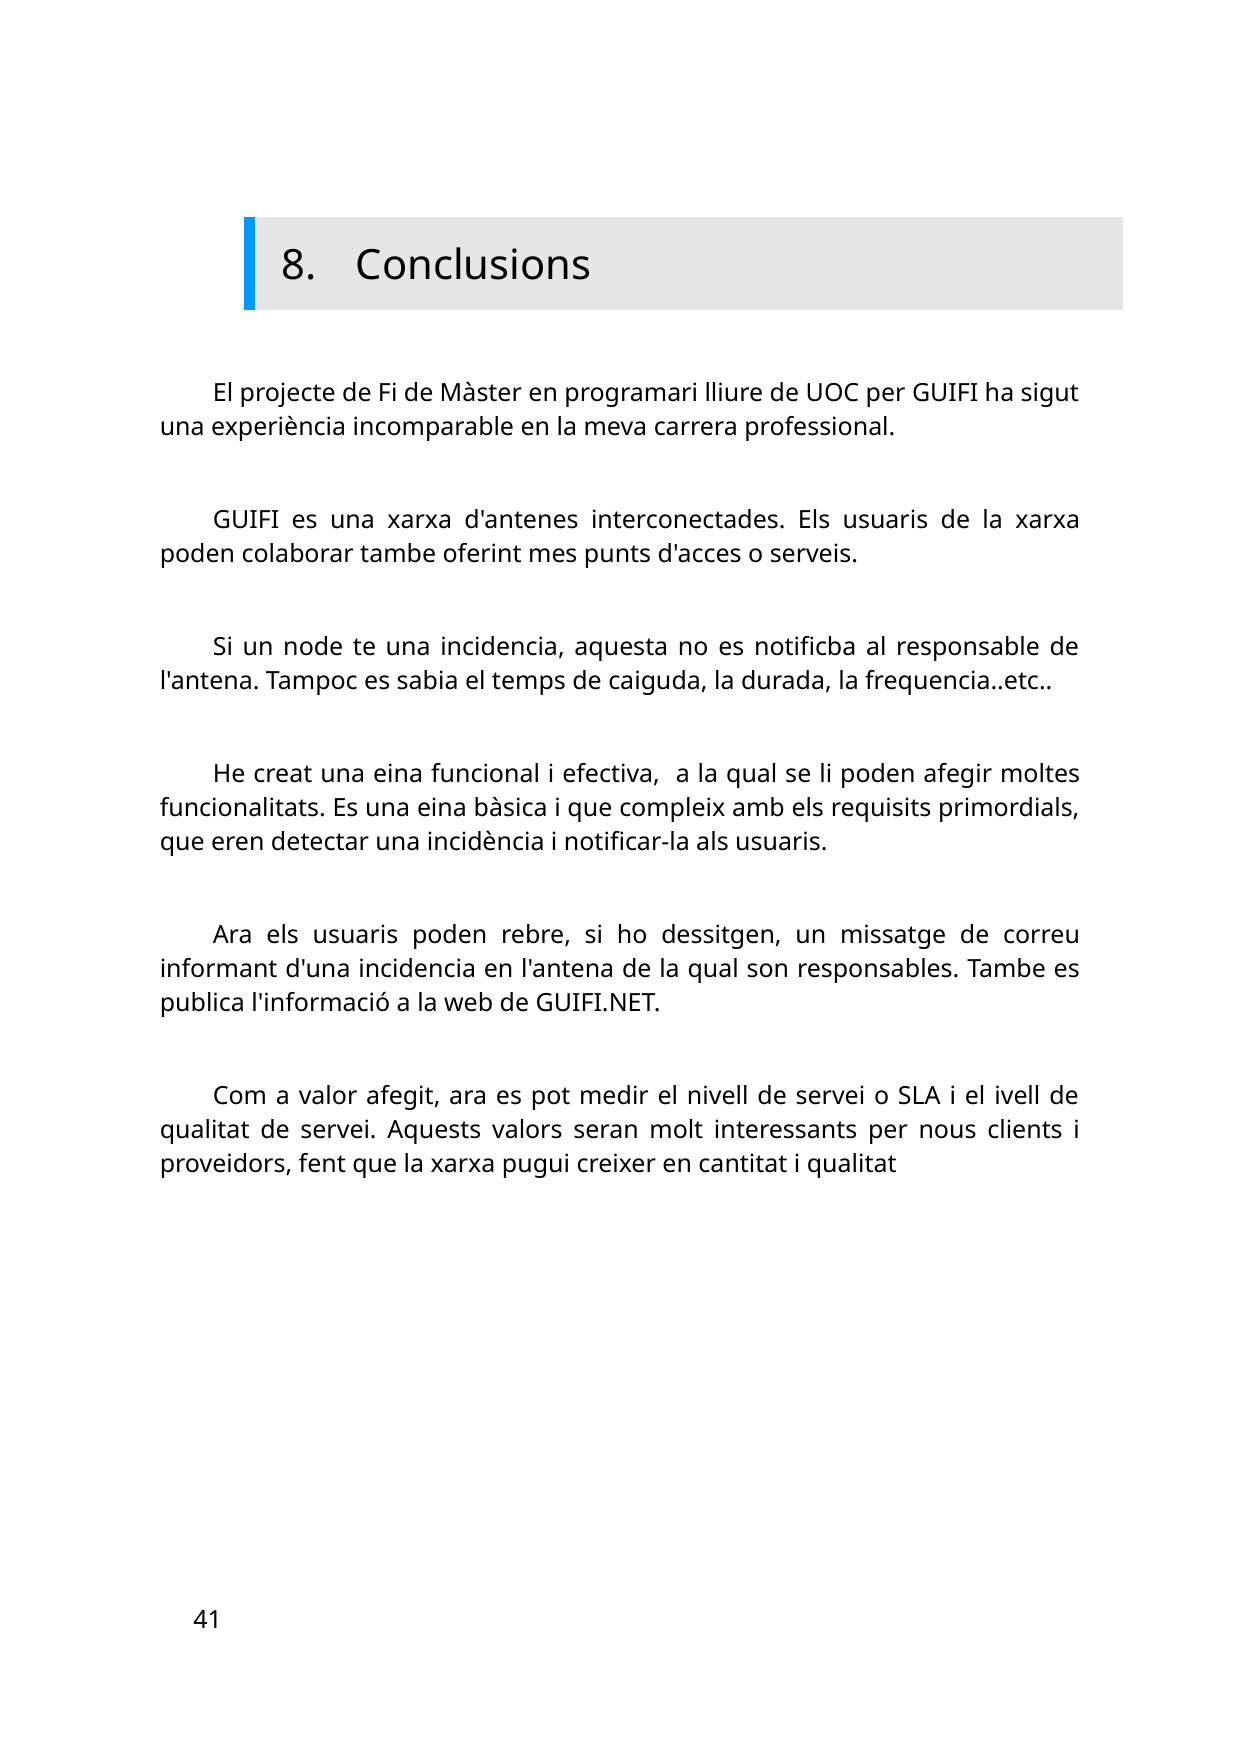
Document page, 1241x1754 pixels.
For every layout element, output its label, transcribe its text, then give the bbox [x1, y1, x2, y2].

subtitle Si un node te una incidencia, aquesta no es notificba al responsable de l'antena. Tampoc es sabia el temps de caiguda, la durada, la frequencia..etc.. [159, 628, 1081, 697]
subtitle Ara els usuaris poden rebre, si ho dessitgen, un missatge de correu informant d'una incidencia en l'antena de la qual son responsables. Tambe es publica l'informació a la web de GUIFI.NET. [159, 917, 1081, 1019]
subtitle GUIFI es una xarxa d'antenes interconectades. Els usuaris de la xarxa poden colaborar tambe oferint mes punts d'acces o serveis. [159, 501, 1081, 569]
subtitle He creat una eina funcional i efectiva, a la qual se li poden afegir moltes funcionalitats. Es una eina bàsica i que compleix amb els requisits primordials, que eren detectar una incidència i notificar-la als usuaris. [159, 756, 1081, 858]
subtitle Com a valor afegit, ara es pot medir el nivell de servei o SLA i el ivell de qualitat de servei. Aquests valors seran molt interessants per nous clients i proveidors, fent que la xarxa pugui creixer en cantitat i qualitat [159, 1078, 1081, 1180]
subtitle El projecte de Fi de Màster en programari lliure de UOC per GUIFI ha sigut una experiència incomparable en la meva carrera professional. [159, 374, 1081, 442]
subtitle Conclusions [255, 218, 1122, 309]
